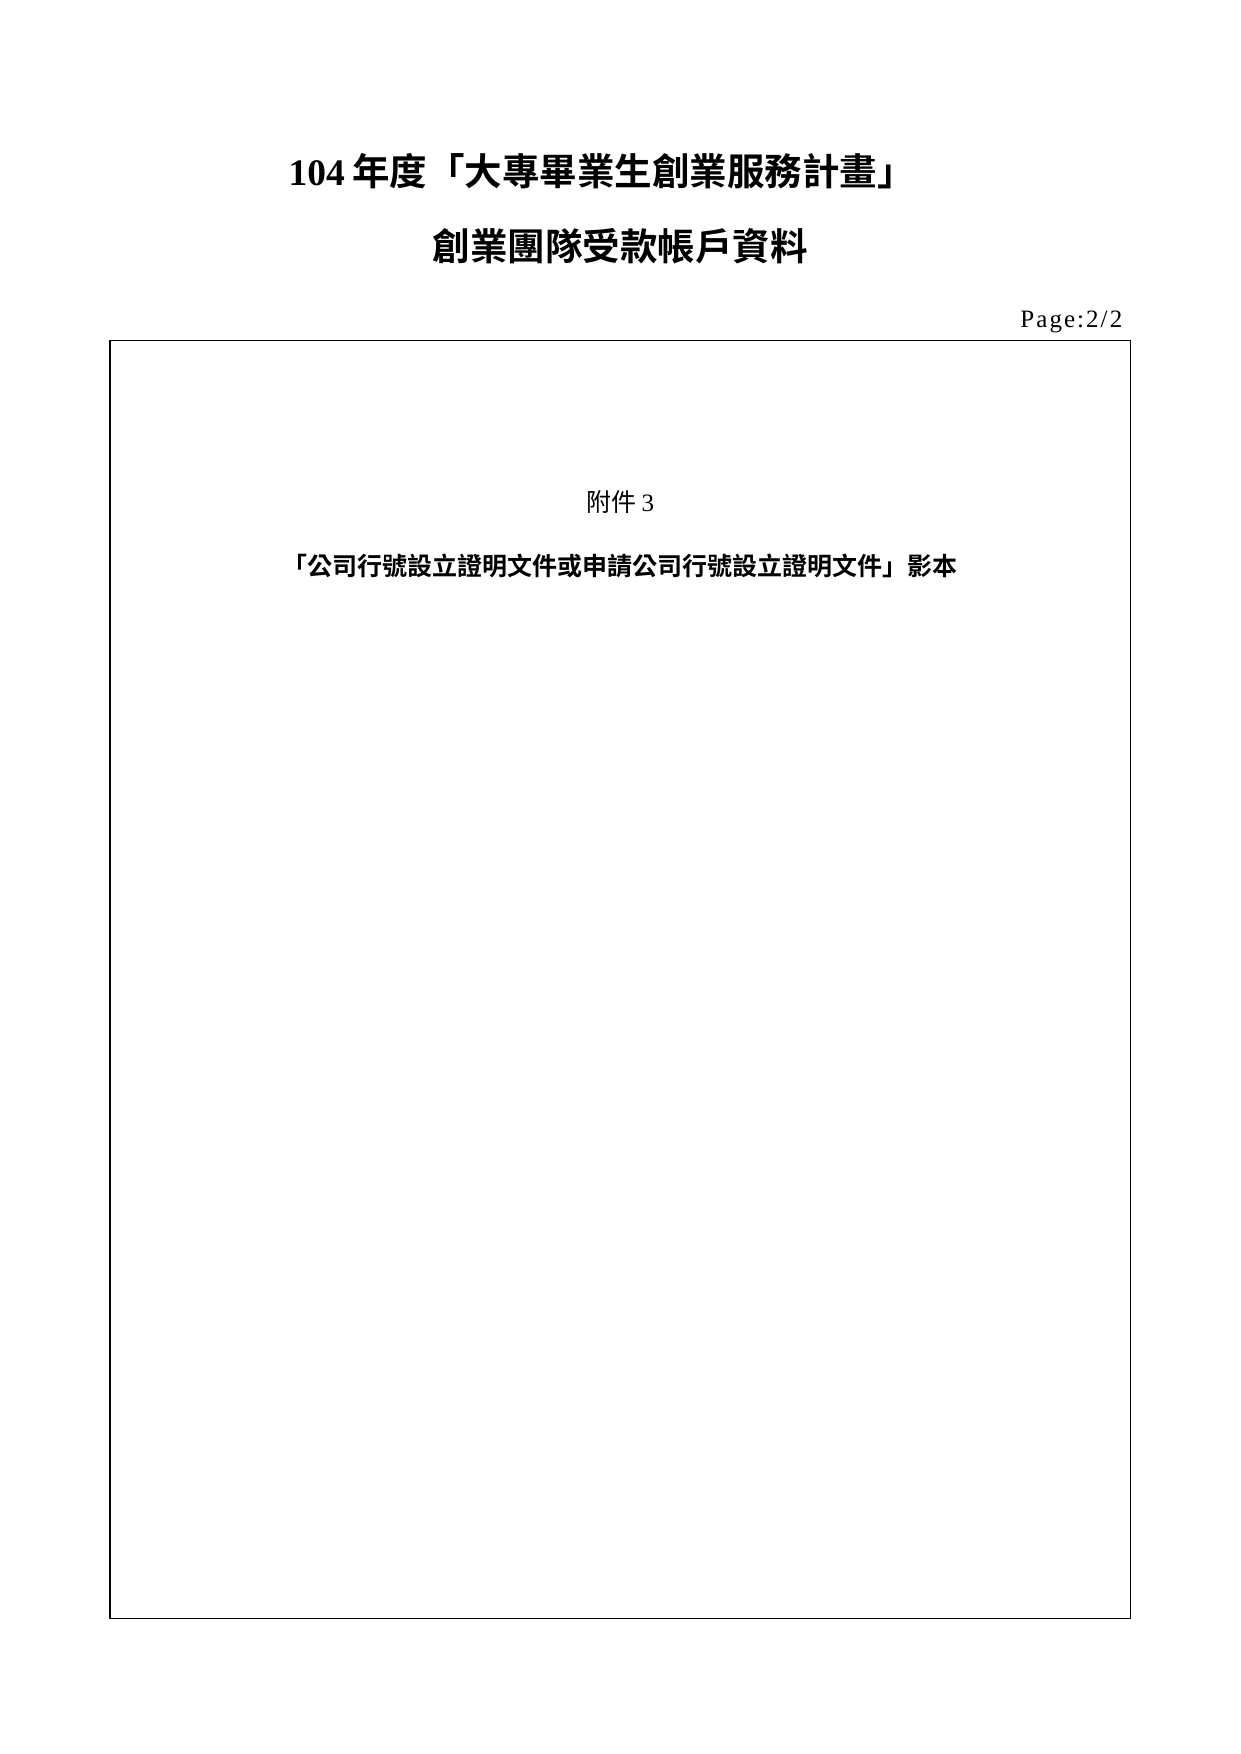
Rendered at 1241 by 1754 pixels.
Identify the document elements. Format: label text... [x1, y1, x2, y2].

text 104年度「大專畢業生創業服務計畫」 [81, 127, 1122, 189]
text 創業團隊受款帳戶資料 [118, 202, 1122, 264]
text Page:2/2 [118, 277, 1122, 339]
table_header 附件3 「公司行號設立證明文件或申請公司行號設立證明文件」影本 [111, 341, 1130, 1617]
